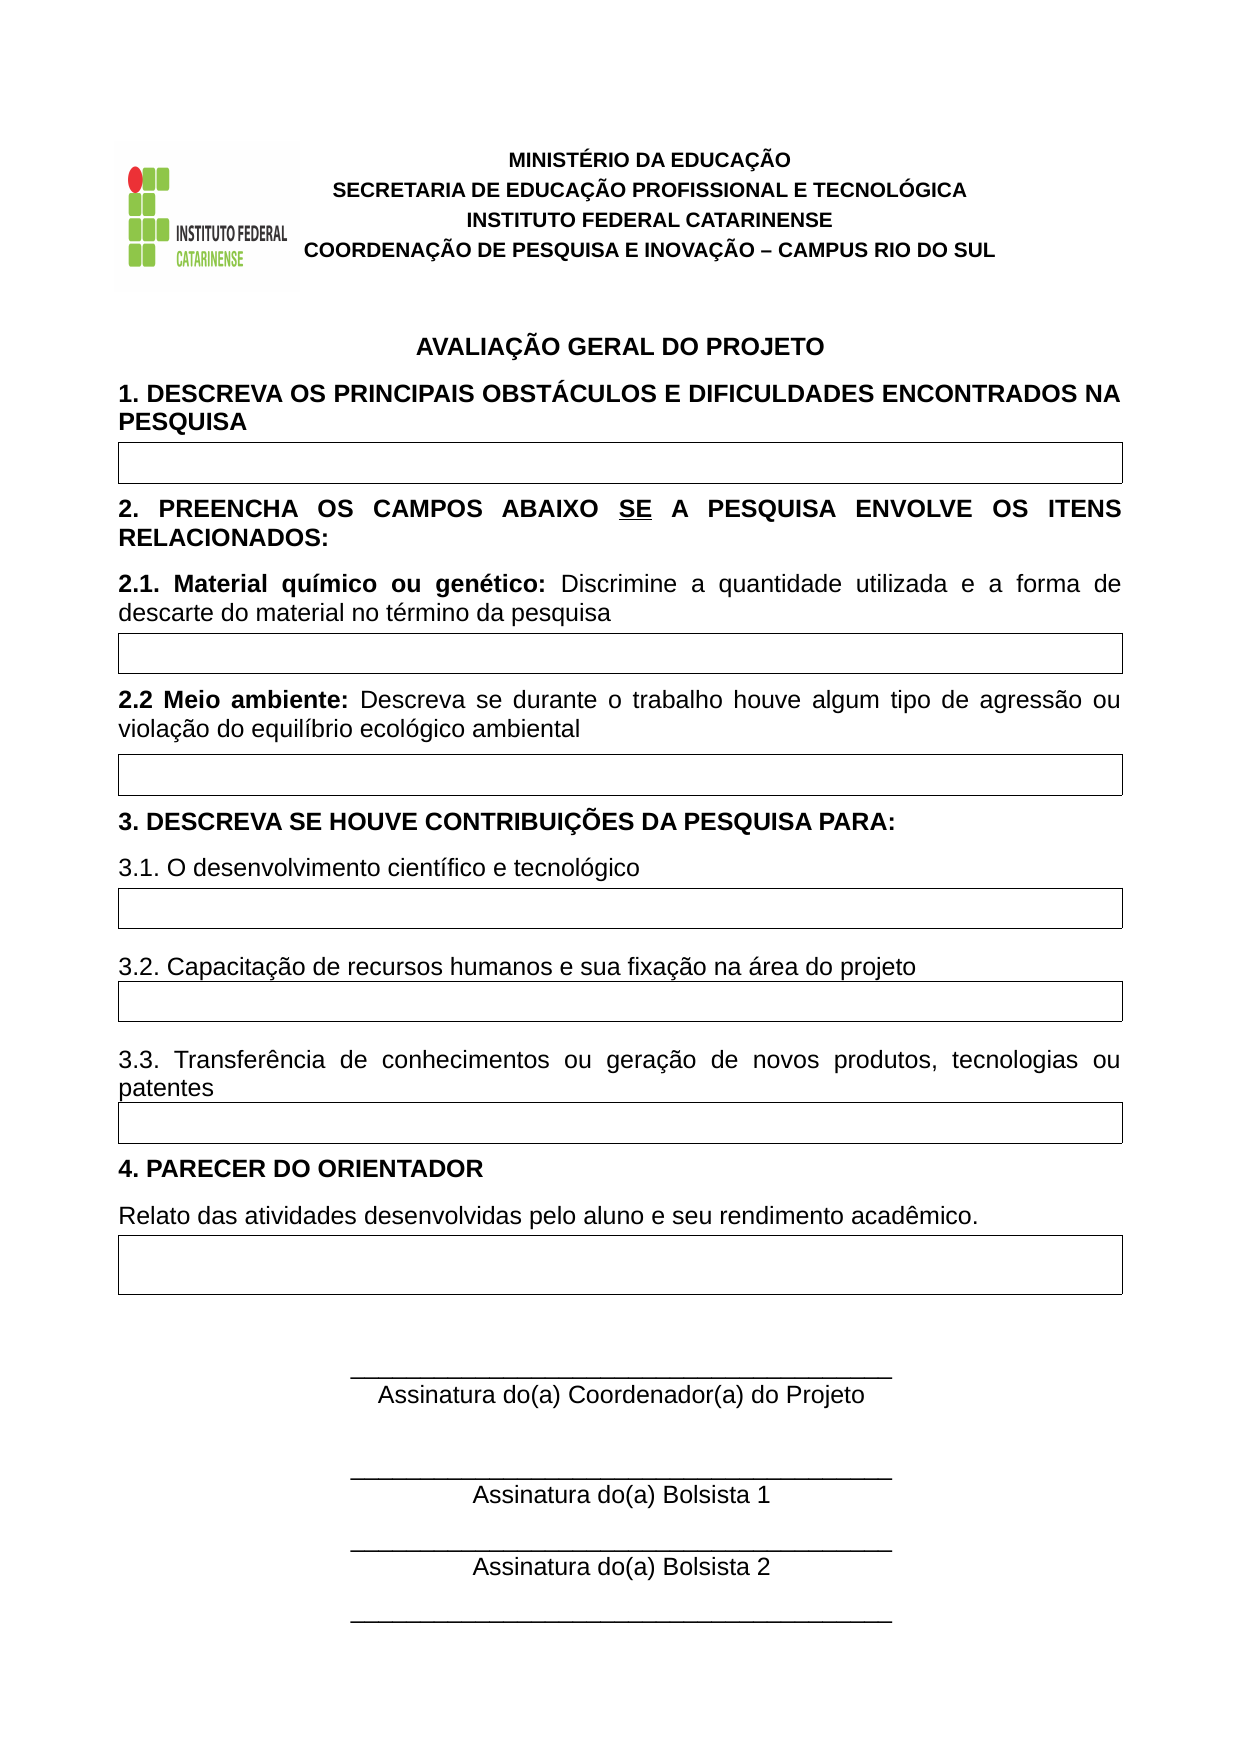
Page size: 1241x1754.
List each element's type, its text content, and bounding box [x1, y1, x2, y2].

text 3.1. O desenvolvimento científico e tecnológico [118, 853, 1122, 882]
text AVALIAÇÃO GERAL DO PROJETO [118, 332, 1122, 361]
table_header [119, 1236, 1122, 1293]
text Assinatura do(a) Coordenador(a) do Projeto [121, 1380, 1122, 1408]
text Relato das atividades desenvolvidas pelo aluno e seu rendimento acadêmico. [118, 1201, 1122, 1229]
picture [114, 141, 301, 292]
table_header [119, 982, 1122, 1021]
text 1. DESCREVA OS PRINCIPAIS OBSTÁCULOS E DIFICULDADES ENCONTRADOS NA PESQUISA [118, 379, 1122, 436]
text 3.2. Capacitação de recursos humanos e sua fixação na área do projeto [118, 952, 1122, 981]
text _______________________________________ [121, 1351, 1122, 1380]
table_header [119, 755, 1122, 795]
text Assinatura do(a) Bolsista 1 [121, 1480, 1122, 1509]
text 2.1. Material químico ou genético: Discrimine a quantidade utilizada e a forma de descarte do material no término da pesquisa [118, 569, 1122, 627]
table_header [119, 1103, 1122, 1142]
table_header [119, 634, 1122, 673]
table_header [119, 443, 1122, 482]
text 2.2 Meio ambiente: Descreva se durante o trabalho houve algum tipo de agressão ou violação do equilíbrio ecológico ambiental [118, 685, 1122, 743]
text _______________________________________ [121, 1452, 1122, 1480]
text 3. DESCREVA SE HOUVE CONTRIBUIÇÕES DA PESQUISA PARA: [118, 807, 1122, 835]
text _______________________________________ [121, 1595, 1122, 1624]
table_header [119, 889, 1122, 928]
text 2. PREENCHA OS CAMPOS ABAIXO SE A PESQUISA ENVOLVE OS ITENS RELACIONADOS: [118, 494, 1122, 552]
text Assinatura do(a) Bolsista 2 [121, 1552, 1122, 1581]
text 3.3. Transferência de conhecimentos ou geração de novos produtos, tecnologias ou patentes [118, 1044, 1122, 1102]
text _______________________________________ [121, 1523, 1122, 1552]
text 4. PARECER DO ORIENTADOR [118, 1154, 1122, 1183]
